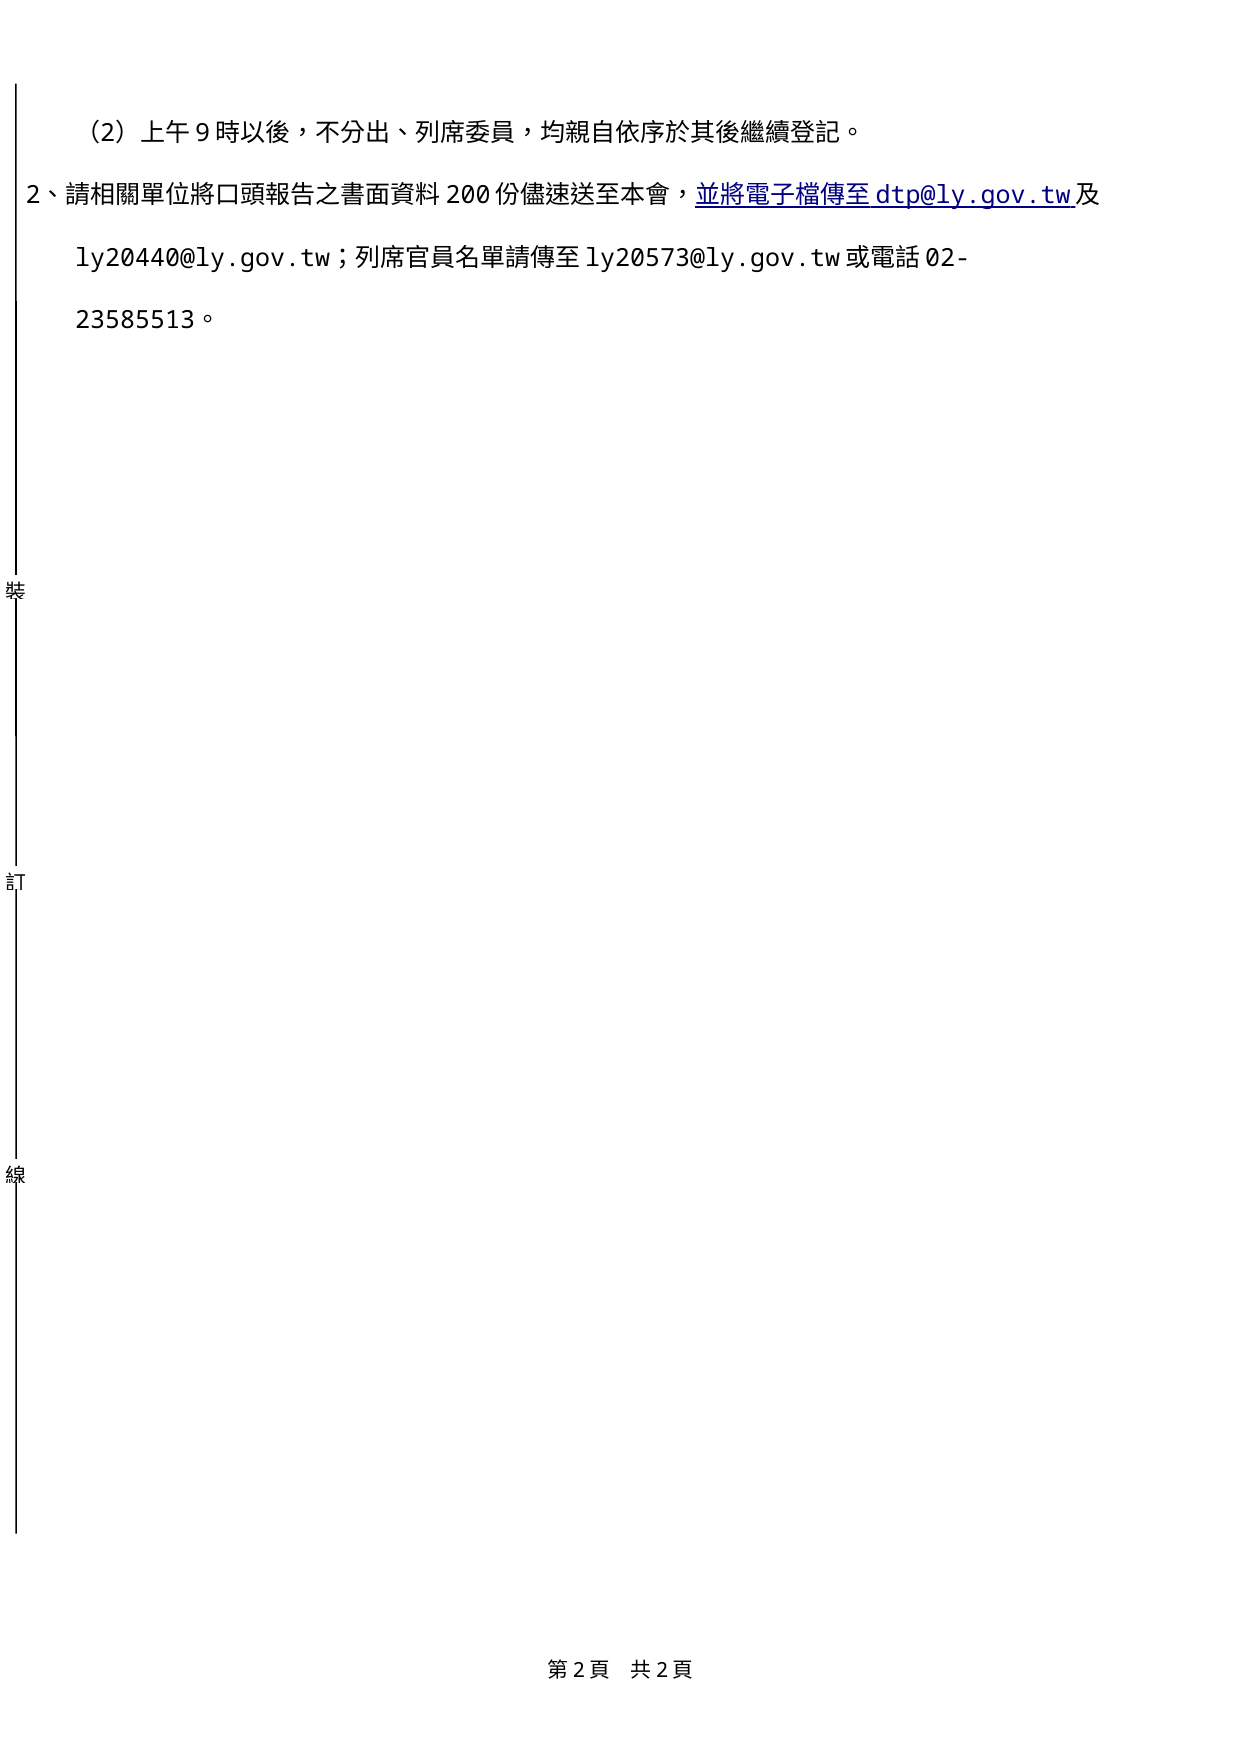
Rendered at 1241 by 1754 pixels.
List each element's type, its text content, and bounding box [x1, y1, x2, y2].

list 上午9時以後，不分出、列席委員，均親自依序於其後繼續登記。 [75, 89, 1109, 151]
list 請相關單位將口頭報告之書面資料200份儘速送至本會，並將電子檔傳至dtp@ly.gov.tw及ly20440@ly.gov.tw；列席官員名單請傳至ly20573@ly.gov.tw或電話02-23585513。 [25, 151, 1109, 339]
